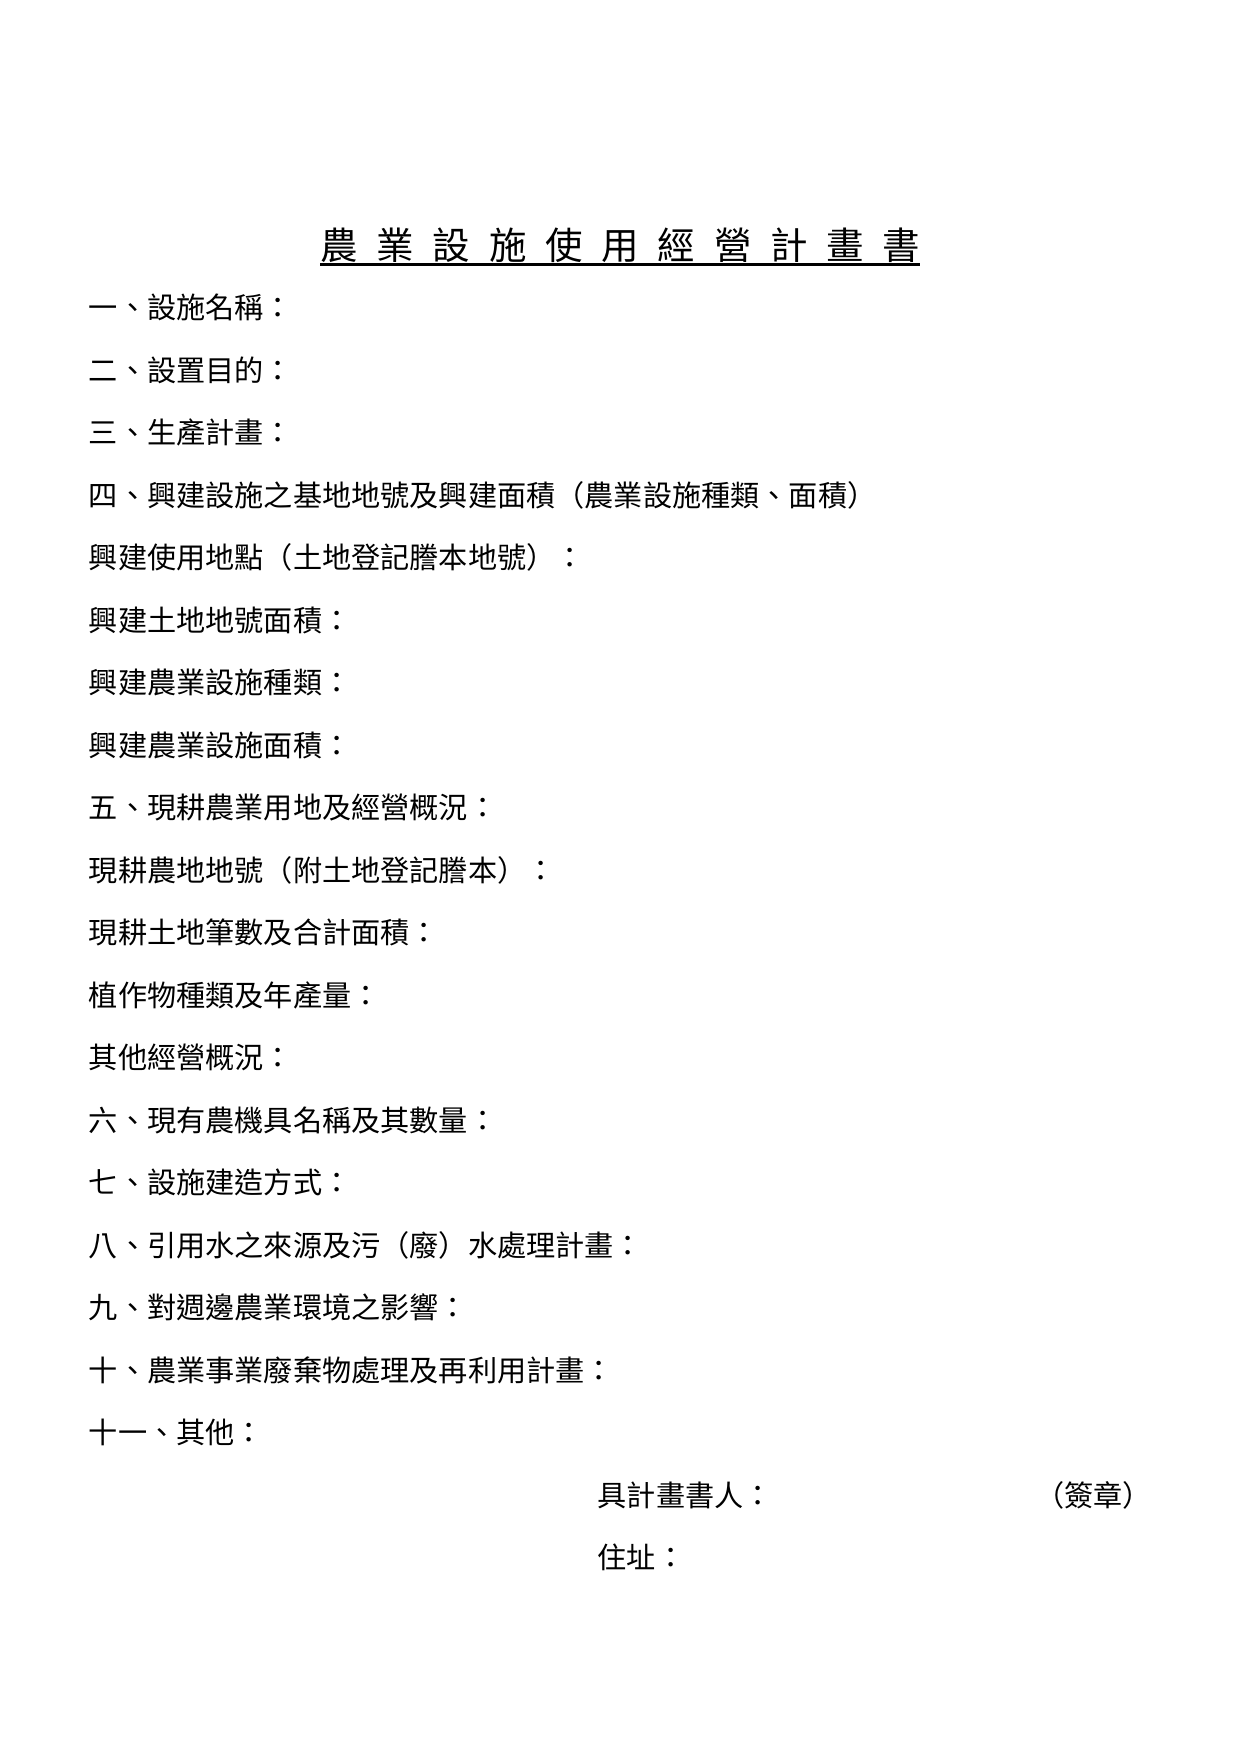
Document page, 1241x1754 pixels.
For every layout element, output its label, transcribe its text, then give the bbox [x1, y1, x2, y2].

text 十、農業事業廢棄物處理及再利用計畫： [89, 1327, 1152, 1389]
text 其他經營概況： [89, 1014, 1152, 1077]
text 現耕土地筆數及合計面積： [89, 889, 1152, 952]
text 興建使用地點（土地登記謄本地號）： [89, 514, 1152, 577]
text 六、現有農機具名稱及其數量： [89, 1077, 1152, 1139]
text 五、現耕農業用地及經營概況： [89, 764, 1152, 827]
text 九、對週邊農業環境之影響： [89, 1264, 1152, 1327]
text 植作物種類及年產量： [89, 952, 1152, 1014]
text 八、引用水之來源及污（廢）水處理計畫： [89, 1202, 1152, 1264]
text 一、設施名稱： [89, 264, 1152, 327]
text 現耕農地地號（附土地登記謄本）： [89, 827, 1152, 889]
text 四、興建設施之基地地號及興建面積（農業設施種類、面積） [89, 452, 1152, 514]
text 七、設施建造方式： [89, 1139, 1152, 1202]
text 三、生產計畫： [89, 389, 1152, 452]
text 十一、其他： [89, 1389, 1152, 1452]
text 具計畫書人： （簽章） [89, 1452, 1152, 1514]
text 農 業 設 施 使 用 經 營 計 畫 書 [89, 202, 1152, 264]
text 住址： [89, 1514, 1152, 1577]
text 興建土地地號面積： [89, 577, 1152, 639]
text 興建農業設施面積： [89, 702, 1152, 764]
text 興建農業設施種類： [89, 639, 1152, 702]
text 二、設置目的： [89, 327, 1152, 389]
